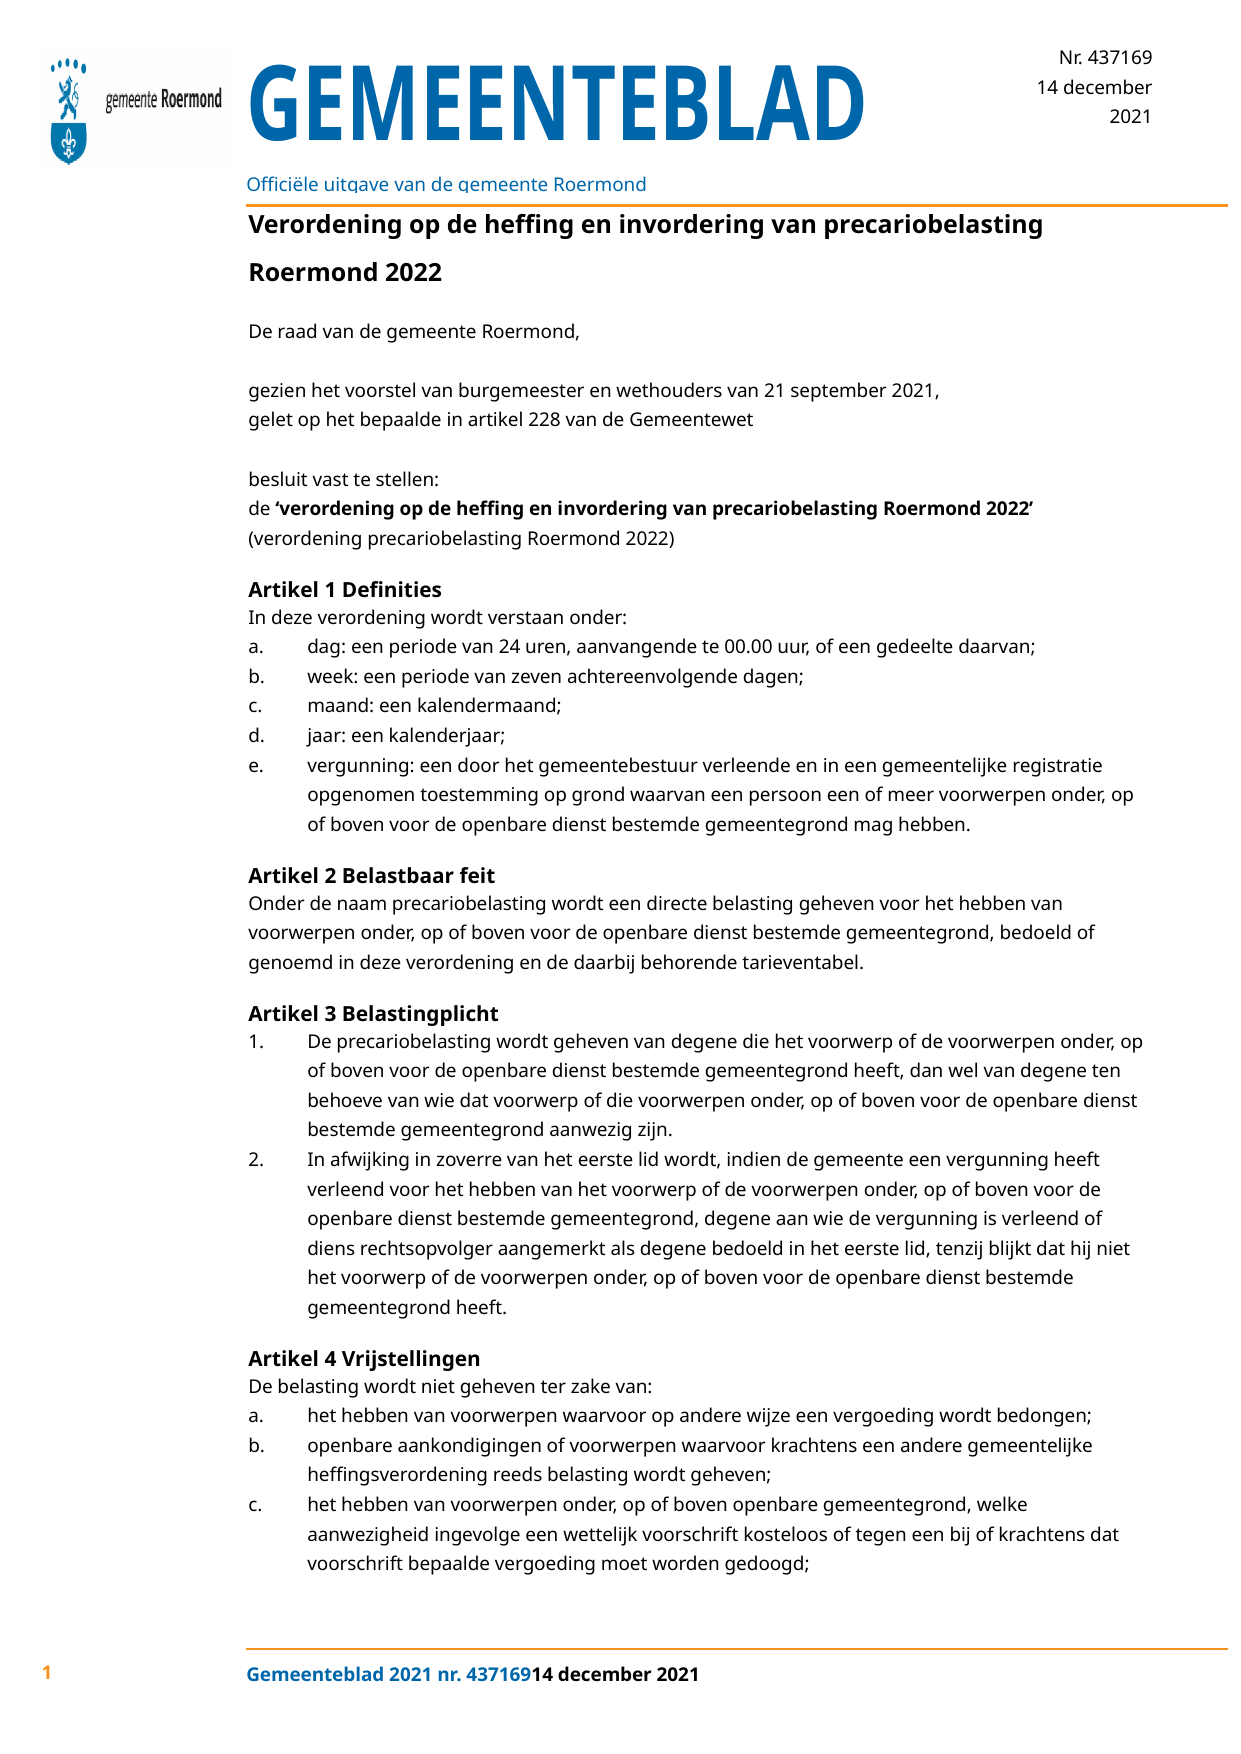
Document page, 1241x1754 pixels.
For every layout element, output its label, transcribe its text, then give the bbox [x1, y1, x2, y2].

list In afwijking in zoverre van het eerste lid wordt, indien de gemeente een vergunning heeft verleend voor het hebben van het voorwerp of de voorwerpen onder, op of boven voor de openbare dienst bestemde gemeentegrond, degene aan wie de vergunning is verleend of diens rechtsopvolger aangemerkt als degene bedoeld in het eerste lid, tenzij blijkt dat hij niet het voorwerp of de voorwerpen onder, op of boven voor de openbare dienst bestemde gemeentegrond heeft. [248, 1146, 1152, 1320]
list De precariobelasting wordt geheven van degene die het voorwerp of de voorwerpen onder, op of boven voor de openbare dienst bestemde gemeentegrond heeft, dan wel van degene ten behoeve van wie dat voorwerp of die voorwerpen onder, op of boven voor de openbare dienst bestemde gemeentegrond aanwezig zijn. [248, 1028, 1152, 1142]
text In deze verordening wordt verstaan onder: [248, 604, 1152, 629]
list dag: een periode van 24 uren, aanvangende te 00.00 uur, of een gedeelte daarvan; [248, 633, 1152, 659]
list jaar: een kalenderjaar; [248, 722, 1152, 748]
text Artikel 4 Vrijstellingen [248, 1344, 1152, 1373]
text Artikel 2 Belastbaar feit [248, 861, 1152, 890]
text Verordening op de heffing en invordering van precariobelasting Roermond 2022 [248, 207, 1152, 288]
list het hebben van voorwerpen waarvoor op andere wijze een vergoeding wordt bedongen; [248, 1402, 1152, 1428]
picture [41, 47, 231, 172]
list week: een periode van zeven achtereenvolgende dagen; [248, 663, 1152, 689]
text De raad van de gemeente Roermond, [248, 318, 1152, 344]
text Artikel 1 Definities [248, 575, 1152, 604]
text gezien het voorstel van burgemeester en wethouders van 21 september 2021, [248, 377, 1152, 403]
list maand: een kalendermaand; [248, 693, 1152, 718]
text gelet op het bepaalde in artikel 228 van de Gemeentewet [248, 407, 1152, 432]
text de ‘verordening op de heffing en invordering van precariobelasting Roermond 2022’ [248, 495, 1152, 521]
text De belasting wordt niet geheven ter zake van: [248, 1373, 1152, 1399]
text Artikel 3 Belastingplicht [248, 999, 1152, 1028]
text besluit vast te stellen: [248, 466, 1152, 492]
list vergunning: een door het gemeentebestuur verleende en in een gemeentelijke registratie opgenomen toestemming op grond waarvan een persoon een of meer voorwerpen onder, op of boven voor de openbare dienst bestemde gemeentegrond mag hebben. [248, 752, 1152, 837]
text Onder de naam precariobelasting wordt een directe belasting geheven voor het hebben van voorwerpen onder, op of boven voor de openbare dienst bestemde gemeentegrond, bedoeld of genoemd in deze verordening en de daarbij behorende tarieventabel. [248, 890, 1152, 975]
list openbare aankondigingen of voorwerpen waarvoor krachtens een andere gemeentelijke heffingsverordening reeds belasting wordt geheven; [248, 1432, 1152, 1487]
text (verordening precariobelasting Roermond 2022) [248, 525, 1152, 551]
list het hebben van voorwerpen onder, op of boven openbare gemeentegrond, welke aanwezigheid ingevolge een wettelijk voorschrift kosteloos of tegen een bij of krachtens dat voorschrift bepaalde vergoeding moet worden gedoogd; [248, 1491, 1152, 1576]
